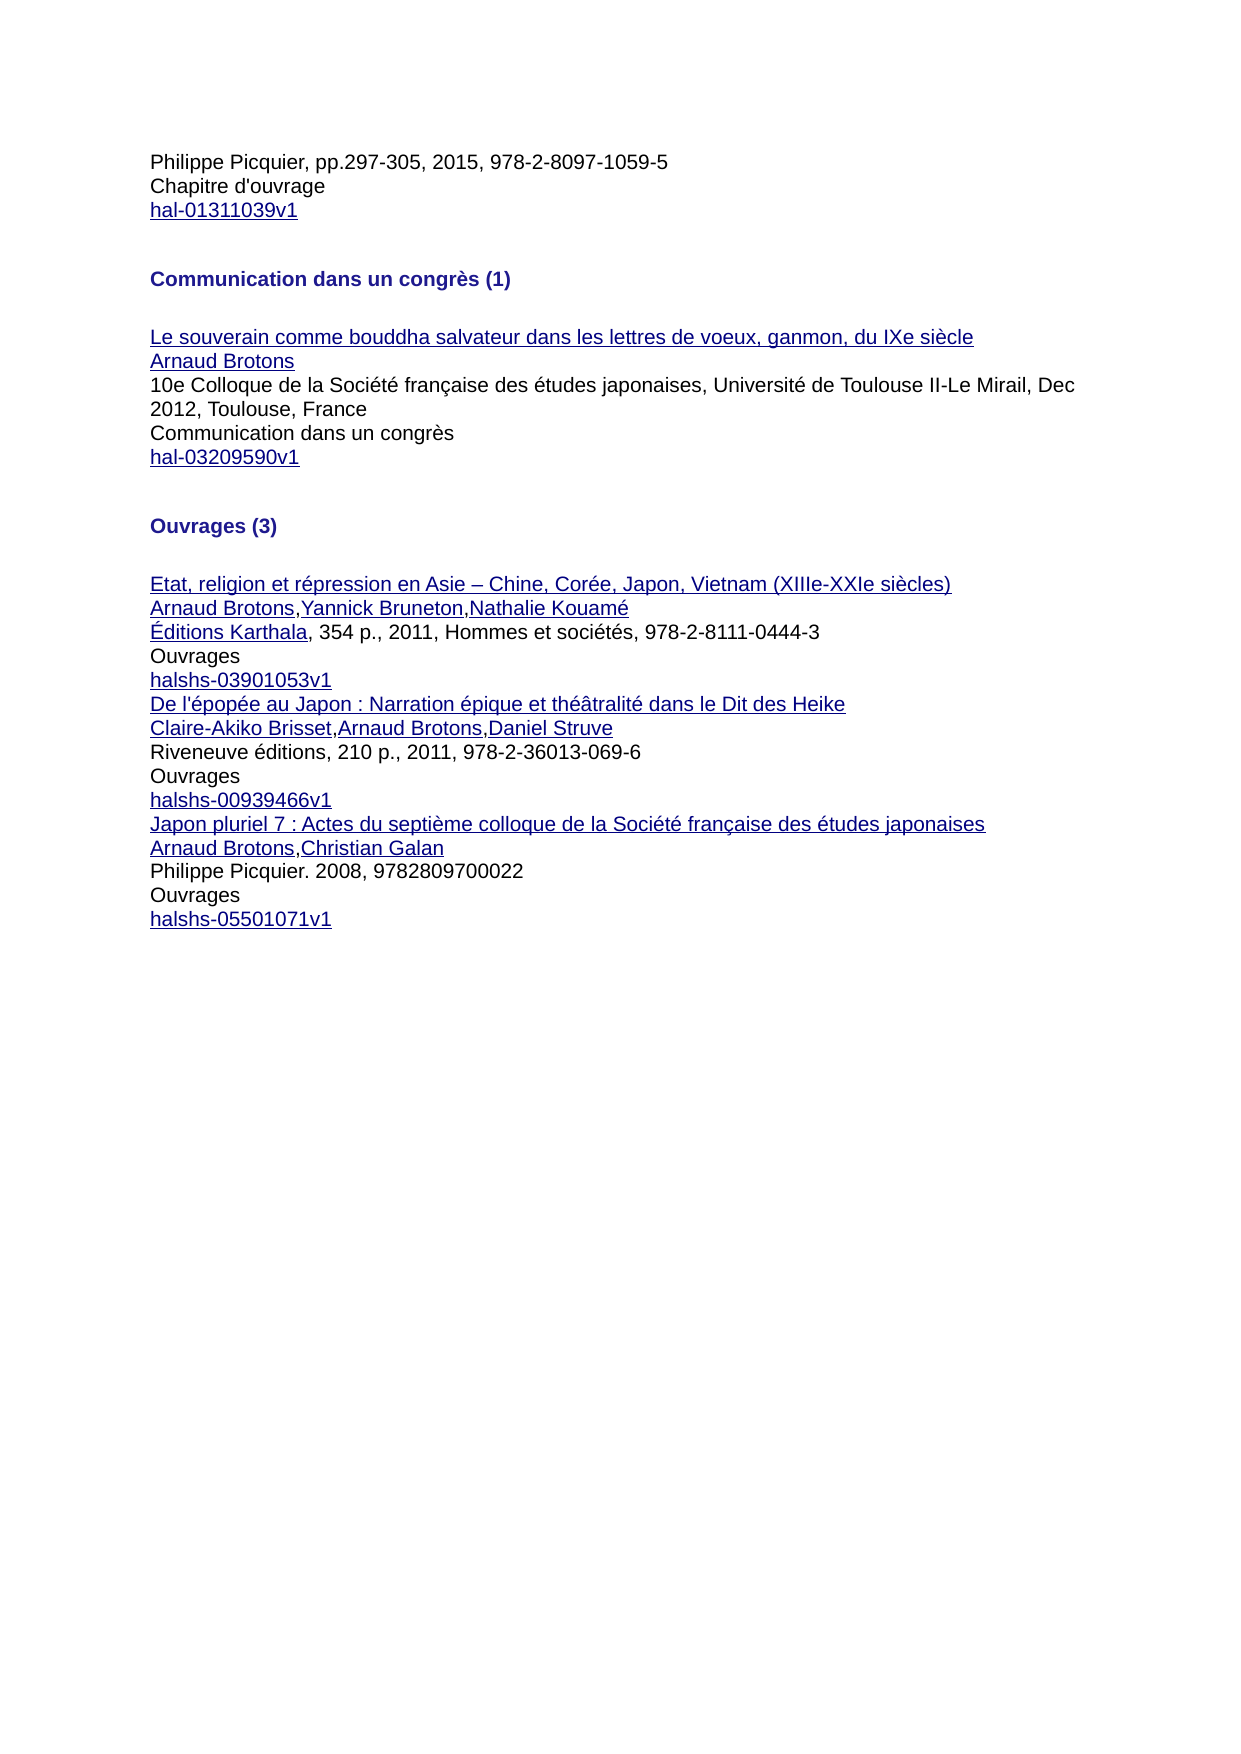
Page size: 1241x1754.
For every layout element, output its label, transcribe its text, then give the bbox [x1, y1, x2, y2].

table_cell De l'épopée au Japon : Narration épique et théâtralité dans le Dit des Heike Claire-Akiko Brisset,Arnaud Brotons,Daniel Struve Riveneuve éditions, 210 p., 2011, 978-2-36013-069-6 Ouvrages halshs-00939466v1 [150, 692, 1090, 811]
subtitle Communication dans un congrès (1) [150, 267, 1090, 291]
subtitle Ouvrages (3) [150, 513, 1090, 537]
table_header Etat, religion et répression en Asie – Chine, Corée, Japon, Vietnam (XIIIe-XXIe siècles) Arnaud Brotons,Yannick Bruneton,Nathalie Kouamé Éditions Karthala, 354 p., 2011, Hommes et sociétés, 978-2-8111-0444-3 Ouvrages halshs-03901053v1 [150, 572, 1090, 692]
table_cell Japon pluriel 7 : Actes du septième colloque de la Société française des études japonaises Arnaud Brotons,Christian Galan Philippe Picquier. 2008, 9782809700022 Ouvrages halshs-05501071v1 [150, 811, 1090, 931]
table_cell Le souverain comme bouddha salvateur dans les lettres de vœux, ganmon, du IXe siècle Arnaud Brotons Yves Cadot; Dan Fujiwara; Tomomi Ôta; Rémi Scoccimarro. Japon pluriel. 10, L'ère Taishô, 1912-1926 : genèse du Japon contemporain ? : actes du dixième colloque de la Société française des études japonaises. Université de Toulouse II-Le Mirail, Toulouse, 19-21 décembre 2012, Éditions Philippe Picquier, pp.297-305, 2015, 978-2-8097-1059-5 Chapitre d'ouvrage hal-01311039v1 [150, 150, 1090, 222]
table_header Le souverain comme bouddha salvateur dans les lettres de voeux, ganmon, du IXe siècle Arnaud Brotons 10e Colloque de la Société française des études japonaises, Université de Toulouse II-Le Mirail, Dec 2012, Toulouse, France Communication dans un congrès hal-03209590v1 [150, 325, 1090, 469]
